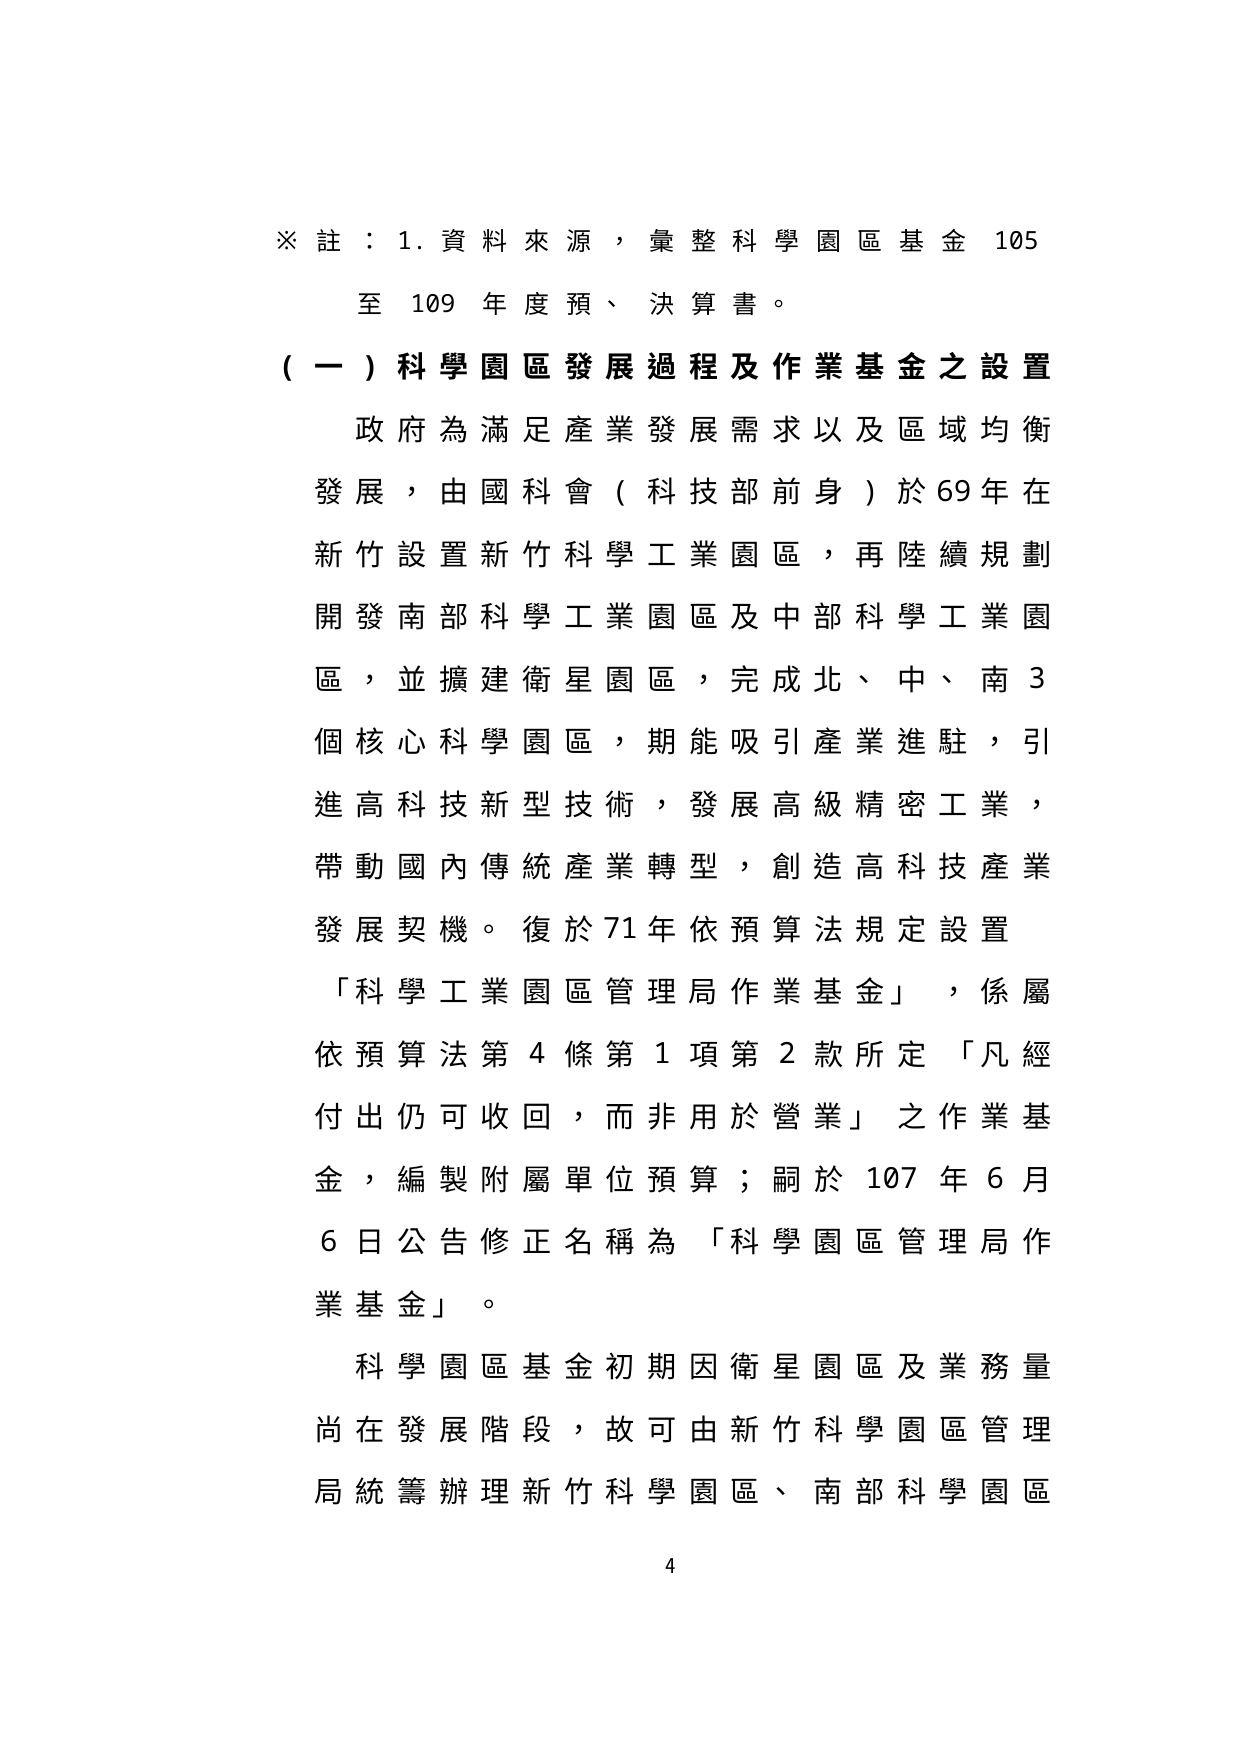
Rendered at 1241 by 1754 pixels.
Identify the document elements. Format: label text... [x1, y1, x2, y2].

text (一)科學園區發展過程及作業基金之設置 [242, 323, 1058, 386]
text ※註：1.資料來源，彙整科學園區基金105至109年度預、決算書。 [226, 198, 1058, 323]
text 科學園區基金初期因衛星園區及業務量尚在發展階段，故可由新竹科學園區管理局統籌辦理新竹科學園區、南部科學園區 [271, 1323, 1058, 1511]
text 政府為滿足產業發展需求以及區域均衡發展，由國科會(科技部前身)於69年在新竹設置新竹科學工業園區，再陸續規劃開發南部科學工業園區及中部科學工業園區，並擴建衛星園區，完成北、中、南3個核心科學園區，期能吸引產業進駐，引進高科技新型技術，發展高級精密工業，帶動國內傳統產業轉型，創造高科技產業發展契機。復於71年依預算法規定設置「科學工業園區管理局作業基金」，係屬依預算法第4條第1項第2款所定「凡經付出仍可收回，而非用於營業」之作業基金，編製附屬單位預算；嗣於107年6月6日公告修正名稱為「科學園區管理局作業基金」。 [271, 386, 1058, 1323]
